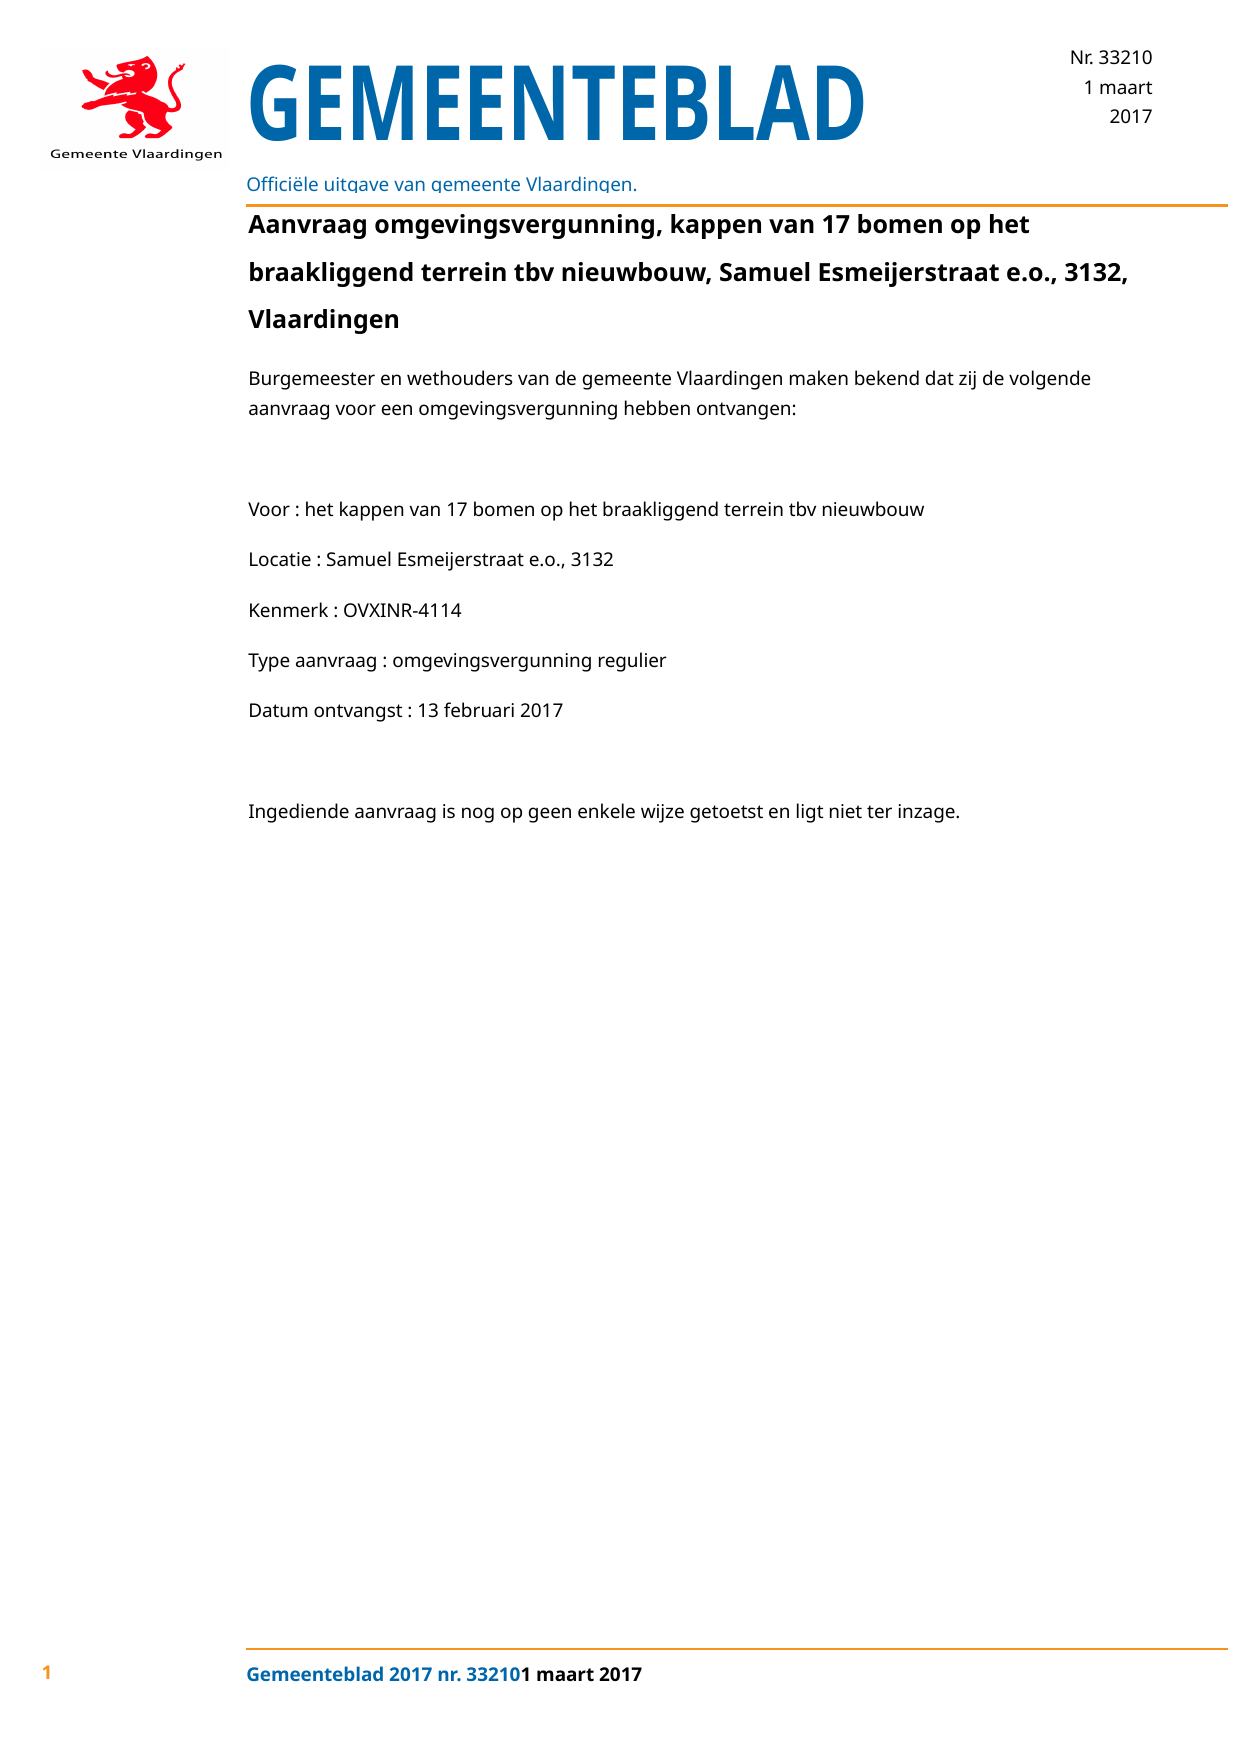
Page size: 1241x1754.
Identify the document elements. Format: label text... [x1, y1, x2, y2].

picture [41, 47, 231, 172]
text Kenmerk : OVXINR-4114 [248, 597, 1152, 622]
text Type aanvraag : omgevingsvergunning regulier [248, 647, 1152, 673]
text Burgemeester en wethouders van de gemeente Vlaardingen maken bekend dat zij de volgende aanvraag voor een omgevingsvergunning hebben ontvangen: [248, 366, 1152, 421]
text Aanvraag omgevingsvergunning, kappen van 17 bomen op het braakliggend terrein tbv nieuwbouw, Samuel Esmeijerstraat e.o., 3132, Vlaardingen [248, 207, 1152, 336]
text Locatie : Samuel Esmeijerstraat e.o., 3132 [248, 546, 1152, 572]
text Voor : het kappen van 17 bomen op het braakliggend terrein tbv nieuwbouw [248, 496, 1152, 522]
text Datum ontvangst : 13 februari 2017 [248, 698, 1152, 723]
text Ingediende aanvraag is nog op geen enkele wijze getoetst en ligt niet ter inzage. [248, 798, 1152, 824]
